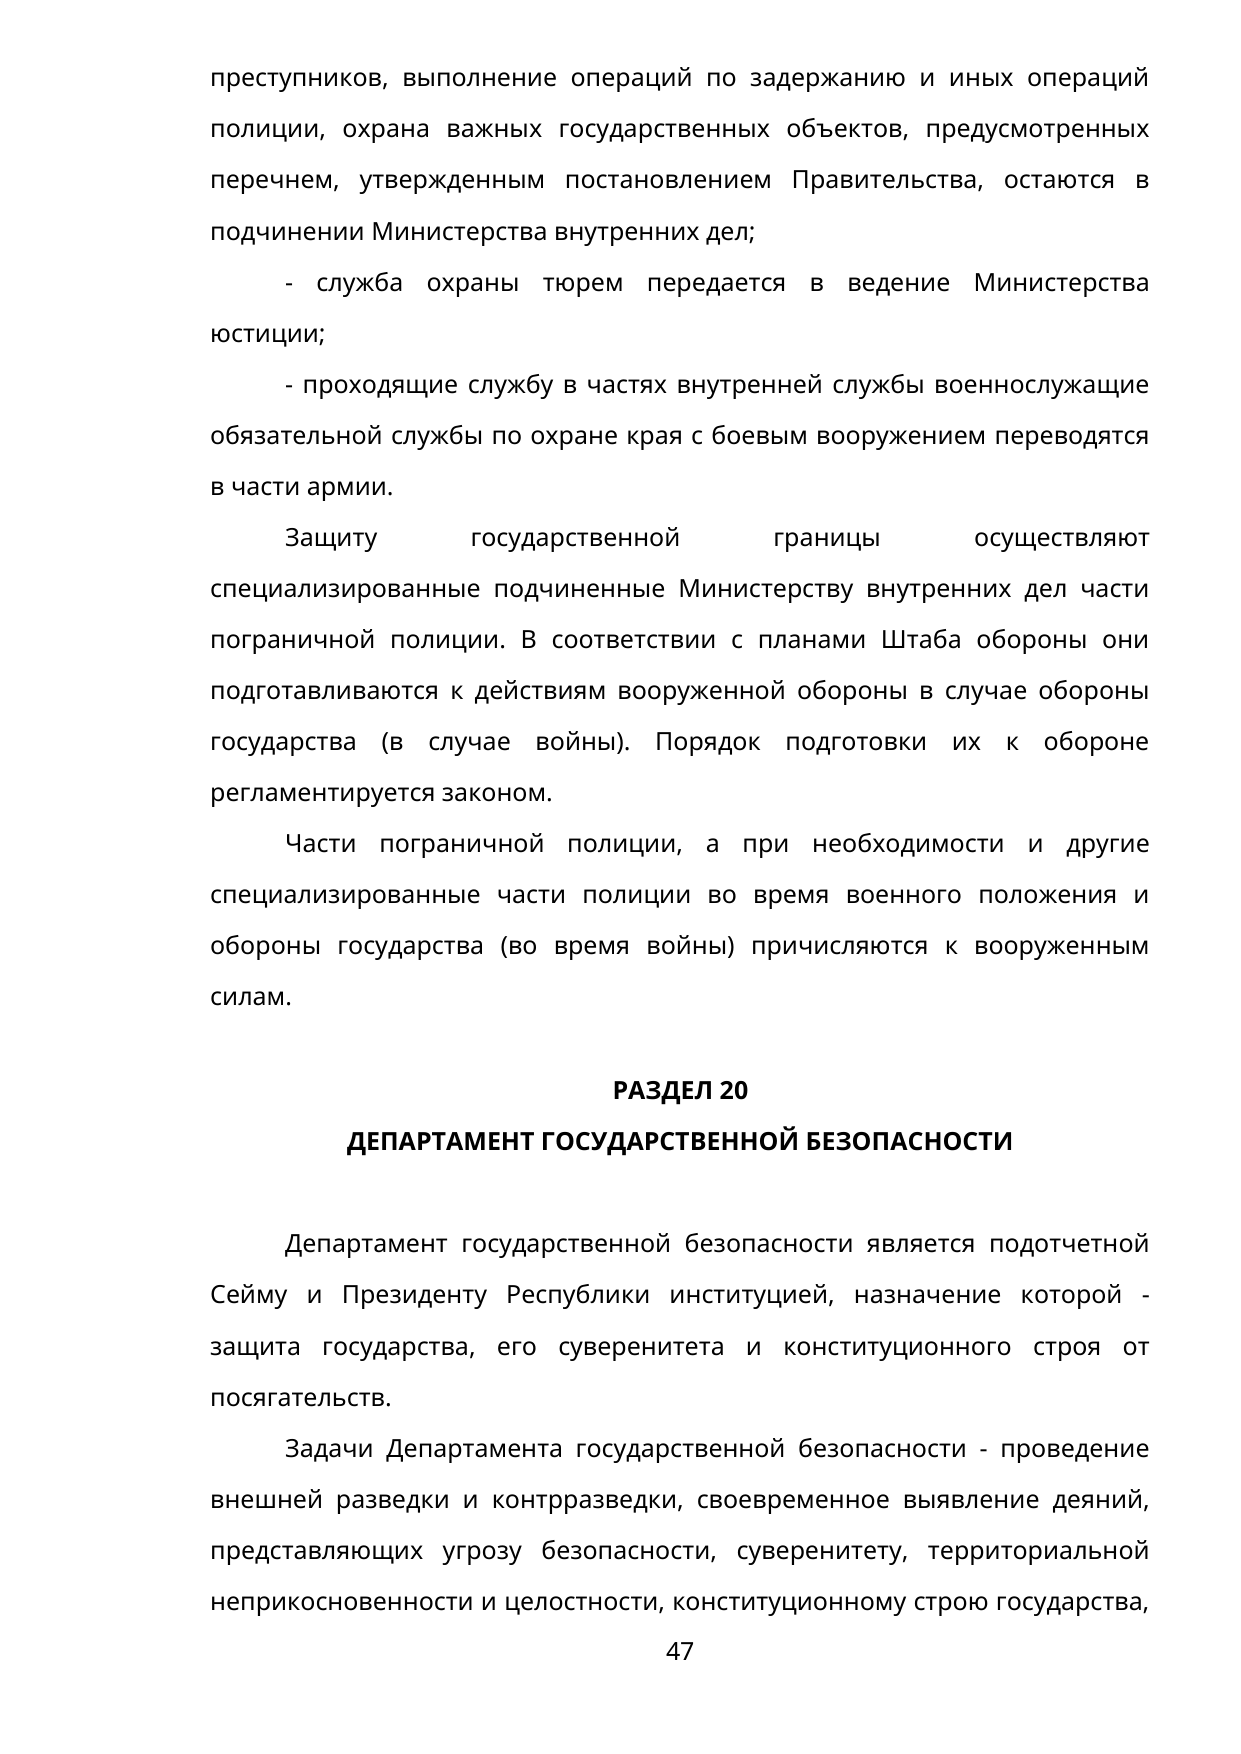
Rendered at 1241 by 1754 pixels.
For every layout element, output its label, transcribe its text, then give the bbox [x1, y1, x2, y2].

text ДЕПАРТАМЕНТ ГОСУДАРСТВЕННОЙ БЕЗОПАСНОСТИ [210, 1124, 1151, 1158]
text Задачи Департамента государственной безопасности - проведение внешней разведки и контрразведки, своевременное выявление деяний, представляющих угрозу безопасности, суверенитету, территориальной неприкосновенности и целостности, конституционному строю государства, [210, 1430, 1151, 1617]
text Части пограничной полиции, а при необходимости и другие специализированные части полиции во время военного положения и обороны государства (во время войны) причисляются к вооруженным силам. [210, 826, 1151, 1013]
text РАЗДЕЛ 20 [210, 1073, 1151, 1107]
text Департамент государственной безопасности является подотчетной Сейму и Президенту Республики институцией, назначение которой - защита государства, его суверенитета и конституционного строя от посягательств. [210, 1226, 1151, 1413]
text преступников, выполнение операций по задержанию и иных операций полиции, охрана важных государственных объектов, предусмотренных перечнем, утвержденным постановлением Правительства, остаются в подчинении Министерства внутренних дел; [210, 60, 1151, 247]
text - служба охраны тюрем передается в ведение Министерства юстиции; [210, 264, 1151, 349]
text Защиту государственной границы осуществляют специализированные подчиненные Министерству внутренних дел части пограничной полиции. В соответствии с планами Штаба обороны они подготавливаются к действиям вооруженной обороны в случае обороны государства (в случае войны). Порядок подготовки их к обороне регламентируется законом. [210, 519, 1151, 809]
text - проходящие службу в частях внутренней службы военнослужащие обязательной службы по охране края с боевым вооружением переводятся в части армии. [210, 366, 1151, 502]
